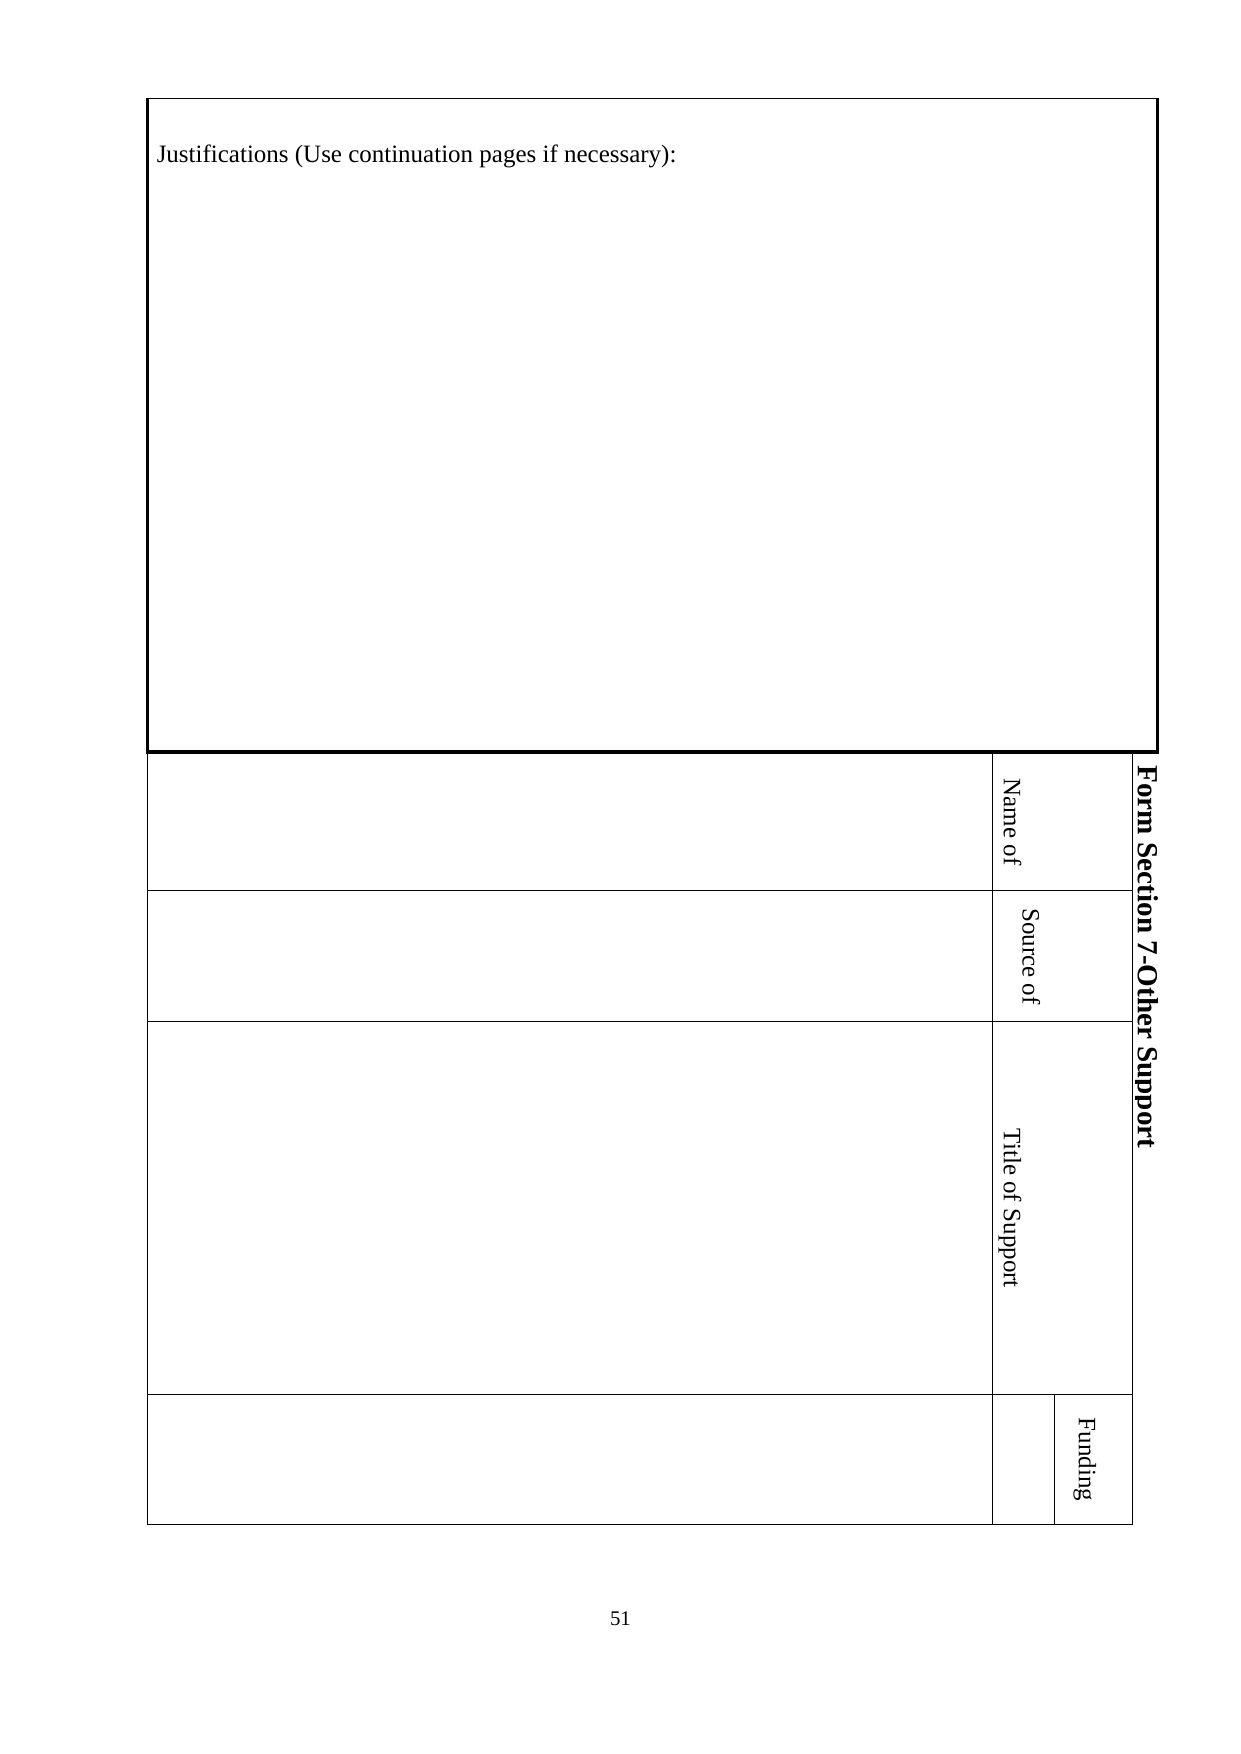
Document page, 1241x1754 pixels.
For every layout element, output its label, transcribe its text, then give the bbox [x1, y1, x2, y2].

table_cell [148, 1395, 992, 1524]
table_cell Funding [1055, 1395, 1132, 1524]
table_cell [148, 891, 992, 1021]
table_cell [1133, 1394, 1157, 1524]
table_cell [1159, 98, 1193, 750]
table_cell Justifications (Use continuation pages if necessary): [149, 99, 1156, 750]
table_cell Source of Support [993, 891, 1132, 1021]
table_cell [148, 1022, 992, 1394]
table_cell Form Section 7-Other Support [1133, 750, 1193, 1394]
table_cell Name of PI [993, 754, 1132, 890]
table_cell [148, 754, 992, 890]
table_cell Current [993, 1395, 1054, 1524]
table_cell [1157, 1394, 1193, 1524]
table_cell Title of Support [993, 1022, 1132, 1394]
